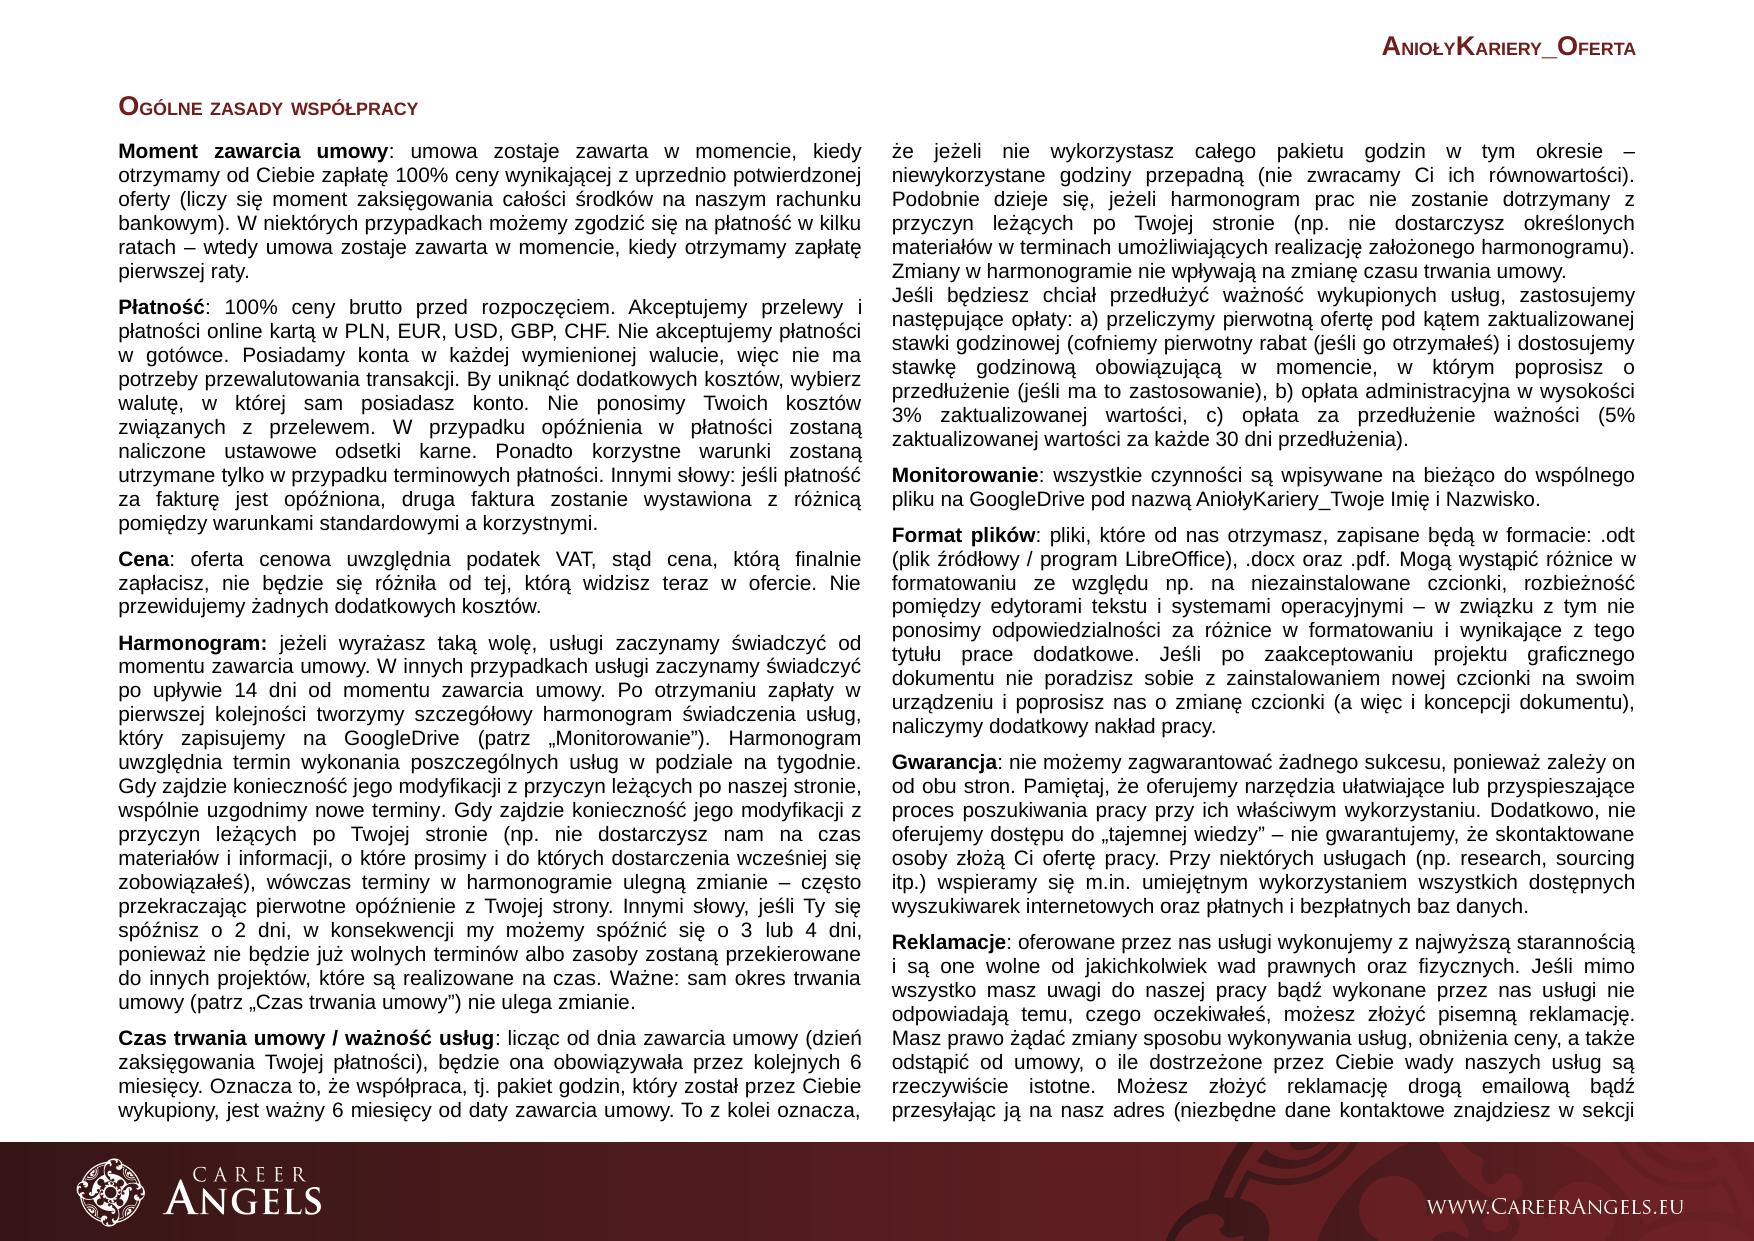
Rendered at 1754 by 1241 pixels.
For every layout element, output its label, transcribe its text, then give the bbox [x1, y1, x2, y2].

text Harmonogram: jeżeli wyrażasz taką wolę, usługi zaczynamy świadczyć od momentu zawarcia umowy. W innych przypadkach usługi zaczynamy świadczyć po upływie 14 dni od momentu zawarcia umowy. Po otrzymaniu zapłaty w pierwszej kolejności tworzymy szczegółowy harmonogram świadczenia usług, który zapisujemy na GoogleDrive (patrz „Monitorowanie”). Harmonogram uwzględnia termin wykonania poszczególnych usług w podziale na tygodnie. Gdy zajdzie konieczność jego modyfikacji z przyczyn leżących po naszej stronie, wspólnie uzgodnimy nowe terminy. Gdy zajdzie konieczność jego modyfikacji z przyczyn leżących po Twojej stronie (np. nie dostarczysz nam na czas materiałów i informacji, o które prosimy i do których dostarczenia wcześniej się zobowiązałeś), wówczas terminy w harmonogramie ulegną zmianie – często przekraczając pierwotne opóźnienie z Twojej strony. Innymi słowy, jeśli Ty się spóźnisz o 2 dni, w konsekwencji my możemy spóźnić się o 3 lub 4 dni, ponieważ nie będzie już wolnych terminów albo zasoby zostaną przekierowane do innych projektów, które są realizowane na czas. Ważne: sam okres trwania umowy (patrz „Czas trwania umowy”) nie ulega zmianie. [118, 630, 862, 1014]
text Czas trwania umowy / ważność usług: licząc od dnia zawarcia umowy (dzień zaksięgowania Twojej płatności), będzie ona obowiązywała przez kolejnych 6 miesięcy. Oznacza to, że współpraca, tj. pakiet godzin, który został przez Ciebie wykupiony, jest ważny 6 miesięcy od daty zawarcia umowy. To z kolei oznacza, [118, 1026, 862, 1121]
text Ogólne zasady współpracy [118, 90, 1636, 121]
text Moment zawarcia umowy: umowa zostaje zawarta w momencie, kiedy otrzymamy od Ciebie zapłatę 100% ceny wynikającej z uprzednio potwierdzonej oferty (liczy się moment zaksięgowania całości środków na naszym rachunku bankowym). W niektórych przypadkach możemy zgodzić się na płatność w kilku ratach – wtedy umowa zostaje zawarta w momencie, kiedy otrzymamy zapłatę pierwszej raty. [118, 139, 862, 283]
picture [0, 1142, 1754, 1241]
text Gwarancja: nie możemy zagwarantować żadnego sukcesu, ponieważ zależy on od obu stron. Pamiętaj, że oferujemy narzędzia ułatwiające lub przyspieszające proces poszukiwania pracy przy ich właściwym wykorzystaniu. Dodatkowo, nie oferujemy dostępu do „tajemnej wiedzy” – nie gwarantujemy, że skontaktowane osoby złożą Ci ofertę pracy. Przy niektórych usługach (np. research, sourcing itp.) wspieramy się m.in. umiejętnym wykorzystaniem wszystkich dostępnych wyszukiwarek internetowych oraz płatnych i bezpłatnych baz danych. [892, 750, 1636, 918]
text Reklamacje: oferowane przez nas usługi wykonujemy z najwyższą starannością i są one wolne od jakichkolwiek wad prawnych oraz fizycznych. Jeśli mimo wszystko masz uwagi do naszej pracy bądź wykonane przez nas usługi nie odpowiadają temu, czego oczekiwałeś, możesz złożyć pisemną reklamację. Masz prawo żądać zmiany sposobu wykonywania usług, obniżenia ceny, a także odstąpić od umowy, o ile dostrzeżone przez Ciebie wady naszych usług są rzeczywiście istotne. Możesz złożyć reklamację drogą emailową bądź przesyłając ją na nasz adres (niezbędne dane kontaktowe znajdziesz w sekcji [892, 930, 1636, 1121]
text Format plików: pliki, które od nas otrzymasz, zapisane będą w formacie: .odt (plik źródłowy / program LibreOffice), .docx oraz .pdf. Mogą wystąpić różnice w formatowaniu ze względu np. na niezainstalowane czcionki, rozbieżność pomiędzy edytorami tekstu i systemami operacyjnymi – w związku z tym nie ponosimy odpowiedzialności za różnice w formatowaniu i wynikające z tego tytułu prace dodatkowe. Jeśli po zaakceptowaniu projektu graficznego dokumentu nie poradzisz sobie z zainstalowaniem nowej czcionki na swoim urządzeniu i poprosisz nas o zmianę czcionki (a więc i koncepcji dokumentu), naliczymy dodatkowy nakład pracy. [892, 522, 1636, 738]
text Cena: oferta cenowa uwzględnia podatek VAT, stąd cena, którą finalnie zapłacisz, nie będzie się różniła od tej, którą widzisz teraz w ofercie. Nie przewidujemy żadnych dodatkowych kosztów. [118, 546, 862, 618]
text Płatność: 100% ceny brutto przed rozpoczęciem. Akceptujemy przelewy i płatności online kartą w PLN, EUR, USD, GBP, CHF. Nie akceptujemy płatności w gotówce. Posiadamy konta w każdej wymienionej walucie, więc nie ma potrzeby przewalutowania transakcji. By uniknąć dodatkowych kosztów, wybierz walutę, w której sam posiadasz konto. Nie ponosimy Twoich kosztów związanych z przelewem. W przypadku opóźnienia w płatności zostaną naliczone ustawowe odsetki karne. Ponadto korzystne warunki zostaną utrzymane tylko w przypadku terminowych płatności. Innymi słowy: jeśli płatność za fakturę jest opóźniona, druga faktura zostanie wystawiona z różnicą pomiędzy warunkami standardowymi a korzystnymi. [118, 295, 862, 534]
text Jeśli będziesz chciał przedłużyć ważność wykupionych usług, zastosujemy następujące opłaty: a) przeliczymy pierwotną ofertę pod kątem zaktualizowanej stawki godzinowej (cofniemy pierwotny rabat (jeśli go otrzymałeś) i dostosujemy stawkę godzinową obowiązującą w momencie, w którym poprosisz o przedłużenie (jeśli ma to zastosowanie), b) opłata administracyjna w wysokości 3% zaktualizowanej wartości, c) opłata za przedłużenie ważności (5% zaktualizowanej wartości za każde 30 dni przedłużenia). [892, 283, 1636, 451]
text Monitorowanie: wszystkie czynności są wpisywane na bieżąco do wspólnego pliku na GoogleDrive pod nazwą AniołyKariery_Twoje Imię i Nazwisko. [892, 463, 1636, 511]
text że jeżeli nie wykorzystasz całego pakietu godzin w tym okresie – niewykorzystane godziny przepadną (nie zwracamy Ci ich równowartości). Podobnie dzieje się, jeżeli harmonogram prac nie zostanie dotrzymany z przyczyn leżących po Twojej stronie (np. nie dostarczysz określonych materiałów w terminach umożliwiających realizację założonego harmonogramu). Zmiany w harmonogramie nie wpływają na zmianę czasu trwania umowy. [892, 139, 1636, 283]
